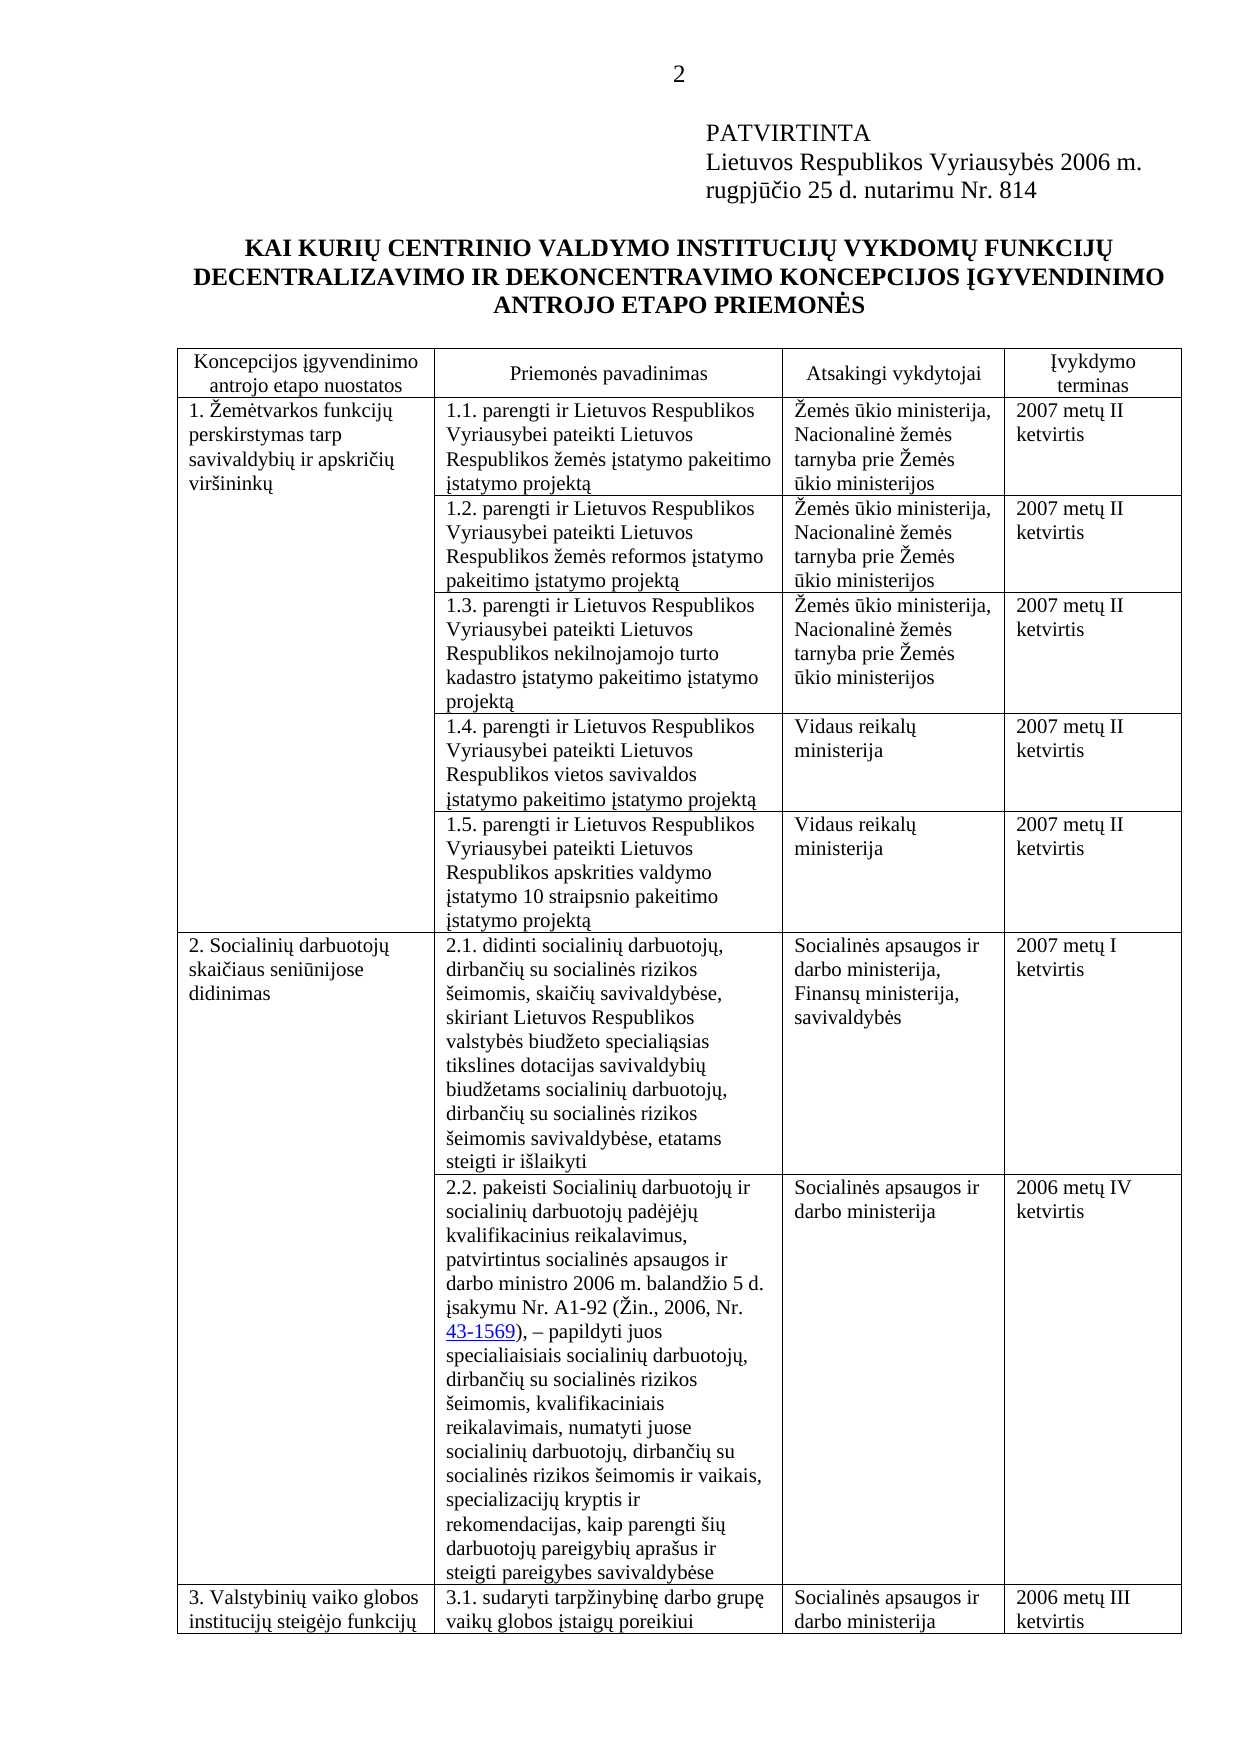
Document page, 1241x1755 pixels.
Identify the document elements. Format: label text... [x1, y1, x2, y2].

table_cell 2007 metų II ketvirtis [1005, 593, 1181, 713]
table_cell Socialinės apsaugos ir darbo ministerija [783, 1585, 1004, 1633]
table_cell 1.3. parengti ir Lietuvos Respublikos Vyriausybei pateikti Lietuvos Respublikos nekilnojamojo turto kadastro įstatymo pakeitimo įstatymo projektą [435, 593, 782, 713]
table_cell 2.1. didinti socialinių darbuotojų, dirbančių su socialinės rizikos šeimomis, skaičių savivaldybėse, skiriant Lietuvos Respublikos valstybės biudžeto specialiąsias tikslines dotacijas savivaldybių biudžetams socialinių darbuotojų, dirbančių su socialinės rizikos šeimomis savivaldybėse, etatams steigti ir išlaikyti [435, 933, 782, 1173]
table_cell Socialinės apsaugos ir darbo ministerija [783, 1175, 1004, 1584]
table_cell 1. Žemėtvarkos funkcijų perskirstymas tarp savivaldybių ir apskričių viršininkų [178, 398, 434, 932]
table_cell Žemės ūkio ministerija, Nacionalinė žemės tarnyba prie Žemės ūkio ministerijos [783, 496, 1004, 592]
table_cell 2006 metų III ketvirtis [1005, 1585, 1181, 1633]
table_cell 2. Socialinių darbuotojų skaičiaus seniūnijose didinimas [178, 933, 434, 1584]
table_cell 2006 metų IV ketvirtis [1005, 1175, 1181, 1584]
table_cell Vidaus reikalų ministerija [783, 812, 1004, 932]
table_cell 1.4. parengti ir Lietuvos Respublikos Vyriausybei pateikti Lietuvos Respublikos vietos savivaldos įstatymo pakeitimo įstatymo projektą [435, 714, 782, 811]
table_cell Žemės ūkio ministerija, Nacionalinė žemės tarnyba prie Žemės ūkio ministerijos [783, 593, 1004, 713]
table_cell 2007 metų I ketvirtis [1005, 933, 1181, 1173]
text PATVIRTINTA [706, 118, 1181, 147]
table_cell Socialinės apsaugos ir darbo ministerija, Finansų ministerija, savivaldybės [783, 933, 1004, 1173]
table_header Priemonės pavadinimas [435, 349, 782, 397]
table_cell Vidaus reikalų ministerija [783, 714, 1004, 811]
text Kai kurių centrinio valdymo institucijų vykdomų funkcijų decentralizavimo ir dekoncentravimo koncepcijos įgyvendinimo antrojo etapo priemonės [177, 233, 1181, 319]
table_cell 2007 metų II ketvirtis [1005, 496, 1181, 592]
table_cell 2.2. pakeisti Socialinių darbuotojų ir socialinių darbuotojų padėjėjų kvalifikacinius reikalavimus, patvirtintus socialinės apsaugos ir darbo ministro 2006 m. balandžio 5 d. įsakymu Nr. A1-92 (Žin., 2006, Nr. 43-1569), – papildyti juos specialiaisiais socialinių darbuotojų, dirbančių su socialinės rizikos šeimomis, kvalifikaciniais reikalavimais, numatyti juose socialinių darbuotojų, dirbančių su socialinės rizikos šeimomis ir vaikais, specializacijų kryptis ir rekomendacijas, kaip parengti šių darbuotojų pareigybių aprašus ir steigti pareigybes savivaldybėse [435, 1175, 782, 1584]
text Lietuvos Respublikos Vyriausybės 2006 m. rugpjūčio 25 d. nutarimu Nr. 814 [706, 147, 1181, 204]
table_cell 1.2. parengti ir Lietuvos Respublikos Vyriausybei pateikti Lietuvos Respublikos žemės reformos įstatymo pakeitimo įstatymo projektą [435, 496, 782, 592]
table_header Koncepcijos įgyvendinimo antrojo etapo nuostatos [178, 349, 434, 397]
table_cell 3.1. sudaryti tarpžinybinę darbo grupę vaikų globos įstaigų poreikiui [435, 1585, 782, 1633]
table_header Įvykdymo terminas [1005, 349, 1181, 397]
table_cell Žemės ūkio ministerija, Nacionalinė žemės tarnyba prie Žemės ūkio ministerijos [783, 398, 1004, 494]
table_cell 2007 metų II ketvirtis [1005, 398, 1181, 494]
table_cell 1.1. parengti ir Lietuvos Respublikos Vyriausybei pateikti Lietuvos Respublikos žemės įstatymo pakeitimo įstatymo projektą [435, 398, 782, 494]
table_cell 3. Valstybinių vaiko globos institucijų steigėjo funkcijų [178, 1585, 434, 1633]
table_cell 1.5. parengti ir Lietuvos Respublikos Vyriausybei pateikti Lietuvos Respublikos apskrities valdymo įstatymo 10 straipsnio pakeitimo įstatymo projektą [435, 812, 782, 932]
table_cell 2007 metų II ketvirtis [1005, 812, 1181, 932]
table_header Atsakingi vykdytojai [783, 349, 1004, 397]
table_cell 2007 metų II ketvirtis [1005, 714, 1181, 811]
